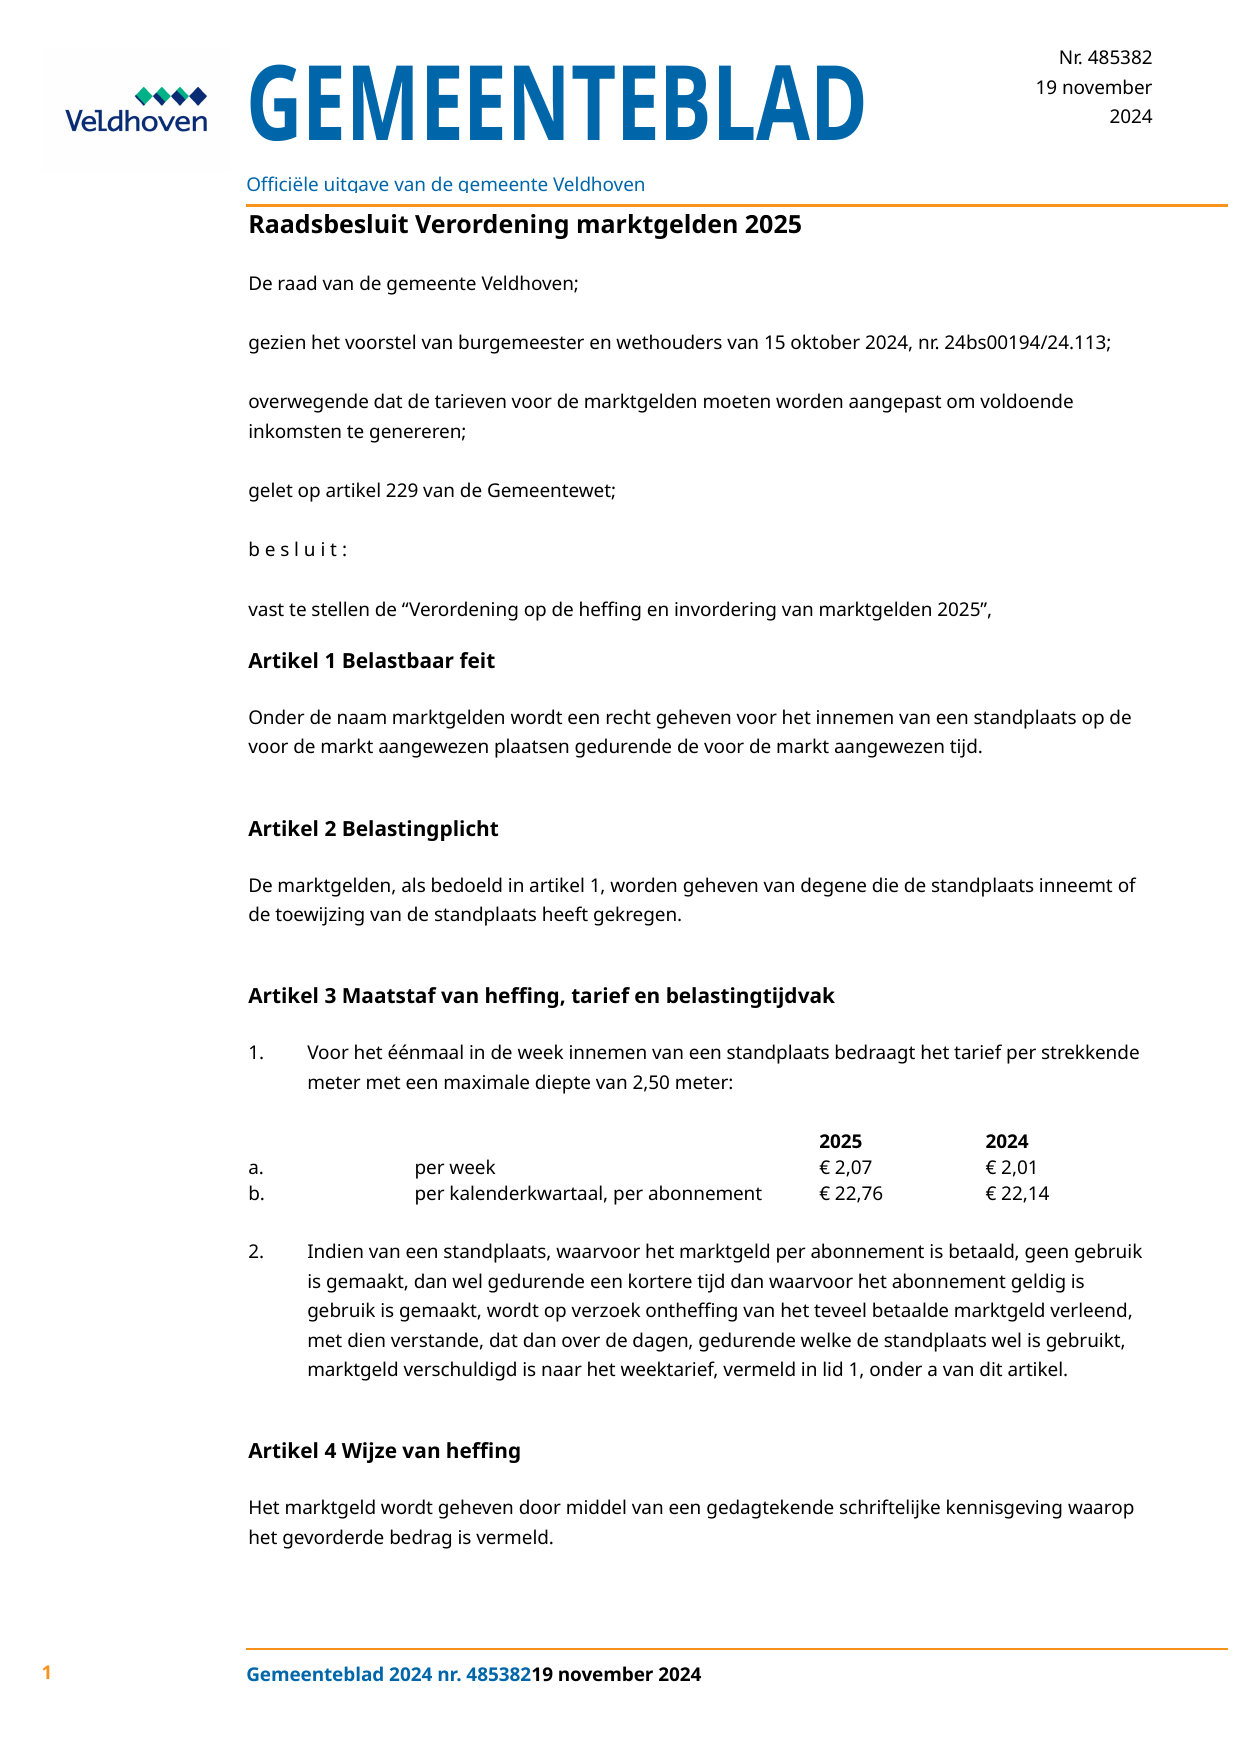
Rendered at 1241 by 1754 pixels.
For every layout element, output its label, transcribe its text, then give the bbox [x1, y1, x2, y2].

table_header [414, 1128, 819, 1154]
text Raadsbesluit Verordening marktgelden 2025 [248, 207, 1152, 241]
text gelet op artikel 229 van de Gemeentewet; [248, 477, 1152, 503]
table_cell b. [248, 1180, 414, 1205]
list Voor het éénmaal in de week innemen van een standplaats bedraagt het tarief per strekkende meter met een maximale diepte van 2,50 meter: [248, 1039, 1152, 1095]
text overwegende dat de tarieven voor de marktgelden moeten worden aangepast om voldoende inkomsten te genereren; [248, 389, 1152, 444]
table_cell € 22,76 [819, 1180, 985, 1205]
picture [41, 47, 231, 172]
table_cell € 2,07 [819, 1154, 985, 1180]
table_cell € 22,14 [985, 1180, 1152, 1205]
text b e s l u i t : [248, 537, 1152, 562]
text Onder de naam marktgelden wordt een recht geheven voor het innemen van een standplaats op de voor de markt aangewezen plaatsen gedurende de voor de markt aangewezen tijd. [248, 704, 1152, 759]
table_cell per kalenderkwartaal, per abonnement [414, 1180, 819, 1205]
text Artikel 3 Maatstaf van heffing, tarief en belastingtijdvak [248, 981, 1152, 1010]
text gezien het voorstel van burgemeester en wethouders van 15 oktober 2024, nr. 24bs00194/24.113; [248, 329, 1152, 355]
list Indien van een standplaats, waarvoor het marktgeld per abonnement is betaald, geen gebruik is gemaakt, dan wel gedurende een kortere tijd dan waarvoor het abonnement geldig is gebruik is gemaakt, wordt op verzoek ontheffing van het teveel betaalde marktgeld verleend, met dien verstande, dat dan over de dagen, gedurende welke de standplaats wel is gebruikt, marktgeld verschuldigd is naar het weektarief, vermeld in lid 1, onder a van dit artikel. [248, 1238, 1152, 1382]
table_header 2025 [819, 1128, 985, 1154]
text Artikel 1 Belastbaar feit [248, 646, 1152, 674]
text vast te stellen de “Verordening op de heffing en invordering van marktgelden 2025”, [248, 596, 1152, 621]
text Artikel 4 Wijze van heffing [248, 1437, 1152, 1465]
table_header 2024 [985, 1128, 1152, 1154]
text Artikel 2 Belastingplicht [248, 814, 1152, 842]
text Het marktgeld wordt geheven door middel van een gedagtekende schriftelijke kennisgeving waarop het gevorderde bedrag is vermeld. [248, 1494, 1152, 1550]
table_cell a. [248, 1154, 414, 1180]
table_cell € 2,01 [985, 1154, 1152, 1180]
text De raad van de gemeente Veldhoven; [248, 270, 1152, 296]
table_header [248, 1128, 414, 1154]
table_cell per week [414, 1154, 819, 1180]
text De marktgelden, als bedoeld in artikel 1, worden geheven van degene die de standplaats inneemt of de toewijzing van de standplaats heeft gekregen. [248, 872, 1152, 927]
